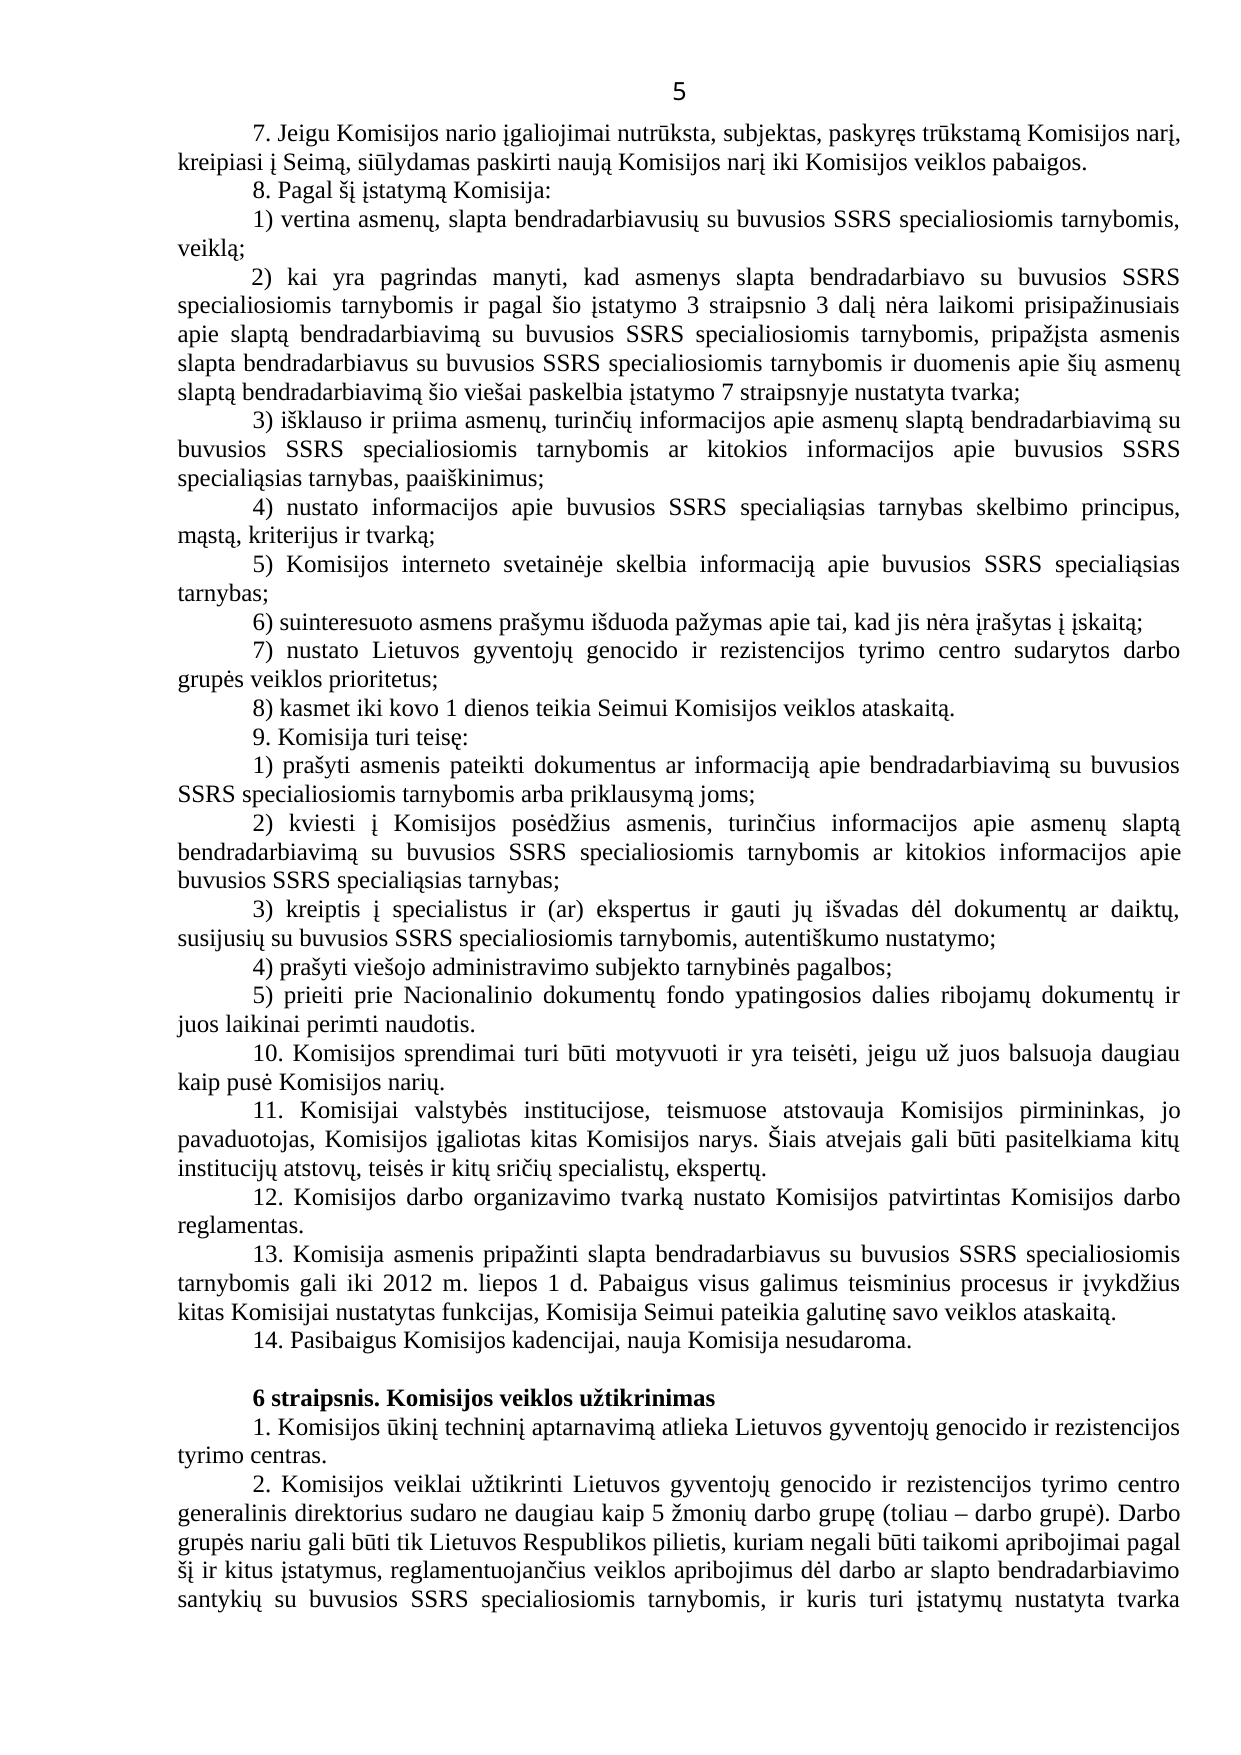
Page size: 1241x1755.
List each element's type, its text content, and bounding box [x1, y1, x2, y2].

text 3) išklauso ir priima asmenų, turinčių informacijos apie asmenų slaptą bendradarbiavimą su buvusios SSRS specialiosiomis tarnybomis ar kitokios informacijos apie buvusios SSRS specialiąsias tarnybas, paaiškinimus; [177, 406, 1181, 492]
text 8) kasmet iki kovo 1 dienos teikia Seimui Komisijos veiklos ataskaitą. [177, 693, 1181, 722]
text 2. Komisijos veiklai užtikrinti Lietuvos gyventojų genocido ir rezistencijos tyrimo centro generalinis direktorius sudaro ne daugiau kaip 5 žmonių darbo grupę (toliau – darbo grupė). Darbo grupės nariu gali būti tik Lietuvos Respublikos pilietis, kuriam negali būti taikomi apribojimai pagal šį ir kitus įstatymus, reglamentuojančius veiklos apribojimus dėl darbo ar slapto bendradarbiavimo santykių su buvusios SSRS specialiosiomis tarnybomis, ir kuris turi įstatymų nustatyta tvarka [177, 1469, 1181, 1613]
text 10. Komisijos sprendimai turi būti motyvuoti ir yra teisėti, jeigu už juos balsuoja daugiau kaip pusė Komisijos narių. [177, 1038, 1181, 1096]
text 13. Komisija asmenis pripažinti slapta bendradarbiavus su buvusios SSRS specialiosiomis tarnybomis gali iki 2012 m. liepos 1 d. Pabaigus visus galimus teisminius procesus ir įvykdžius kitas Komisijai nustatytas funkcijas, Komisija Seimui pateikia galutinę savo veiklos ataskaitą. [177, 1239, 1181, 1326]
text 2) kviesti į Komisijos posėdžius asmenis, turinčius informacijos apie asmenų slaptą bendradarbiavimą su buvusios SSRS specialiosiomis tarnybomis ar kitokios informacijos apie buvusios SSRS specialiąsias tarnybas; [177, 808, 1181, 894]
text 12. Komisijos darbo organizavimo tvarką nustato Komisijos patvirtintas Komisijos darbo reglamentas. [177, 1182, 1181, 1239]
text 9. Komisija turi teisę: [177, 722, 1181, 751]
text 1. Komisijos ūkinį techninį aptarnavimą atlieka Lietuvos gyventojų genocido ir rezistencijos tyrimo centras. [177, 1412, 1181, 1469]
text 4) nustato informacijos apie buvusios SSRS specialiąsias tarnybas skelbimo principus, mąstą, kriterijus ir tvarką; [177, 492, 1181, 549]
text 4) prašyti viešojo administravimo subjekto tarnybinės pagalbos; [177, 952, 1181, 981]
text 5) prieiti prie Nacionalinio dokumentų fondo ypatingosios dalies ribojamų dokumentų ir juos laikinai perimti naudotis. [177, 981, 1181, 1038]
text 14. Pasibaigus Komisijos kadencijai, nauja Komisija nesudaroma. [177, 1326, 1181, 1354]
text 5) Komisijos interneto svetainėje skelbia informaciją apie buvusios SSRS specialiąsias tarnybas; [177, 549, 1181, 607]
text 7) nustato Lietuvos gyventojų genocido ir rezistencijos tyrimo centro sudarytos darbo grupės veiklos prioritetus; [177, 636, 1181, 693]
text 6 straipsnis. Komisijos veiklos užtikrinimas [177, 1383, 1181, 1412]
text 8. Pagal šį įstatymą Komisija: [177, 176, 1181, 204]
text 7. Jeigu Komisijos nario įgaliojimai nutrūksta, subjektas, paskyręs trūkstamą Komisijos narį, kreipiasi į Seimą, siūlydamas paskirti naują Komisijos narį iki Komisijos veiklos pabaigos. [177, 118, 1181, 176]
text 6) suinteresuoto asmens prašymu išduoda pažymas apie tai, kad jis nėra įrašytas į įskaitą; [177, 607, 1181, 636]
text 3) kreiptis į specialistus ir (ar) ekspertus ir gauti jų išvadas dėl dokumentų ar daiktų, susijusių su buvusios SSRS specialiosiomis tarnybomis, autentiškumo nustatymo; [177, 894, 1181, 952]
text 2) kai yra pagrindas manyti, kad asmenys slapta bendradarbiavo su buvusios SSRS specialiosiomis tarnybomis ir pagal šio įstatymo 3 straipsnio 3 dalį nėra laikomi prisipažinusiais apie slaptą bendradarbiavimą su buvusios SSRS specialiosiomis tarnybomis, pripažįsta asmenis slapta bendradarbiavus su buvusios SSRS specialiosiomis tarnybomis ir duomenis apie šių asmenų slaptą bendradarbiavimą šio viešai paskelbia įstatymo 7 straipsnyje nustatyta tvarka; [177, 262, 1181, 406]
text 1) vertina asmenų, slapta bendradarbiavusių su buvusios SSRS specialiosiomis tarnybomis, veiklą; [177, 204, 1181, 262]
text 1) prašyti asmenis pateikti dokumentus ar informaciją apie bendradarbiavimą su buvusios SSRS specialiosiomis tarnybomis arba priklausymą joms; [177, 751, 1181, 808]
text 11. Komisijai valstybės institucijose, teismuose atstovauja Komisijos pirmininkas, jo pavaduotojas, Komisijos įgaliotas kitas Komisijos narys. Šiais atvejais gali būti pasitelkiama kitų institucijų atstovų, teisės ir kitų sričių specialistų, ekspertų. [177, 1096, 1181, 1182]
